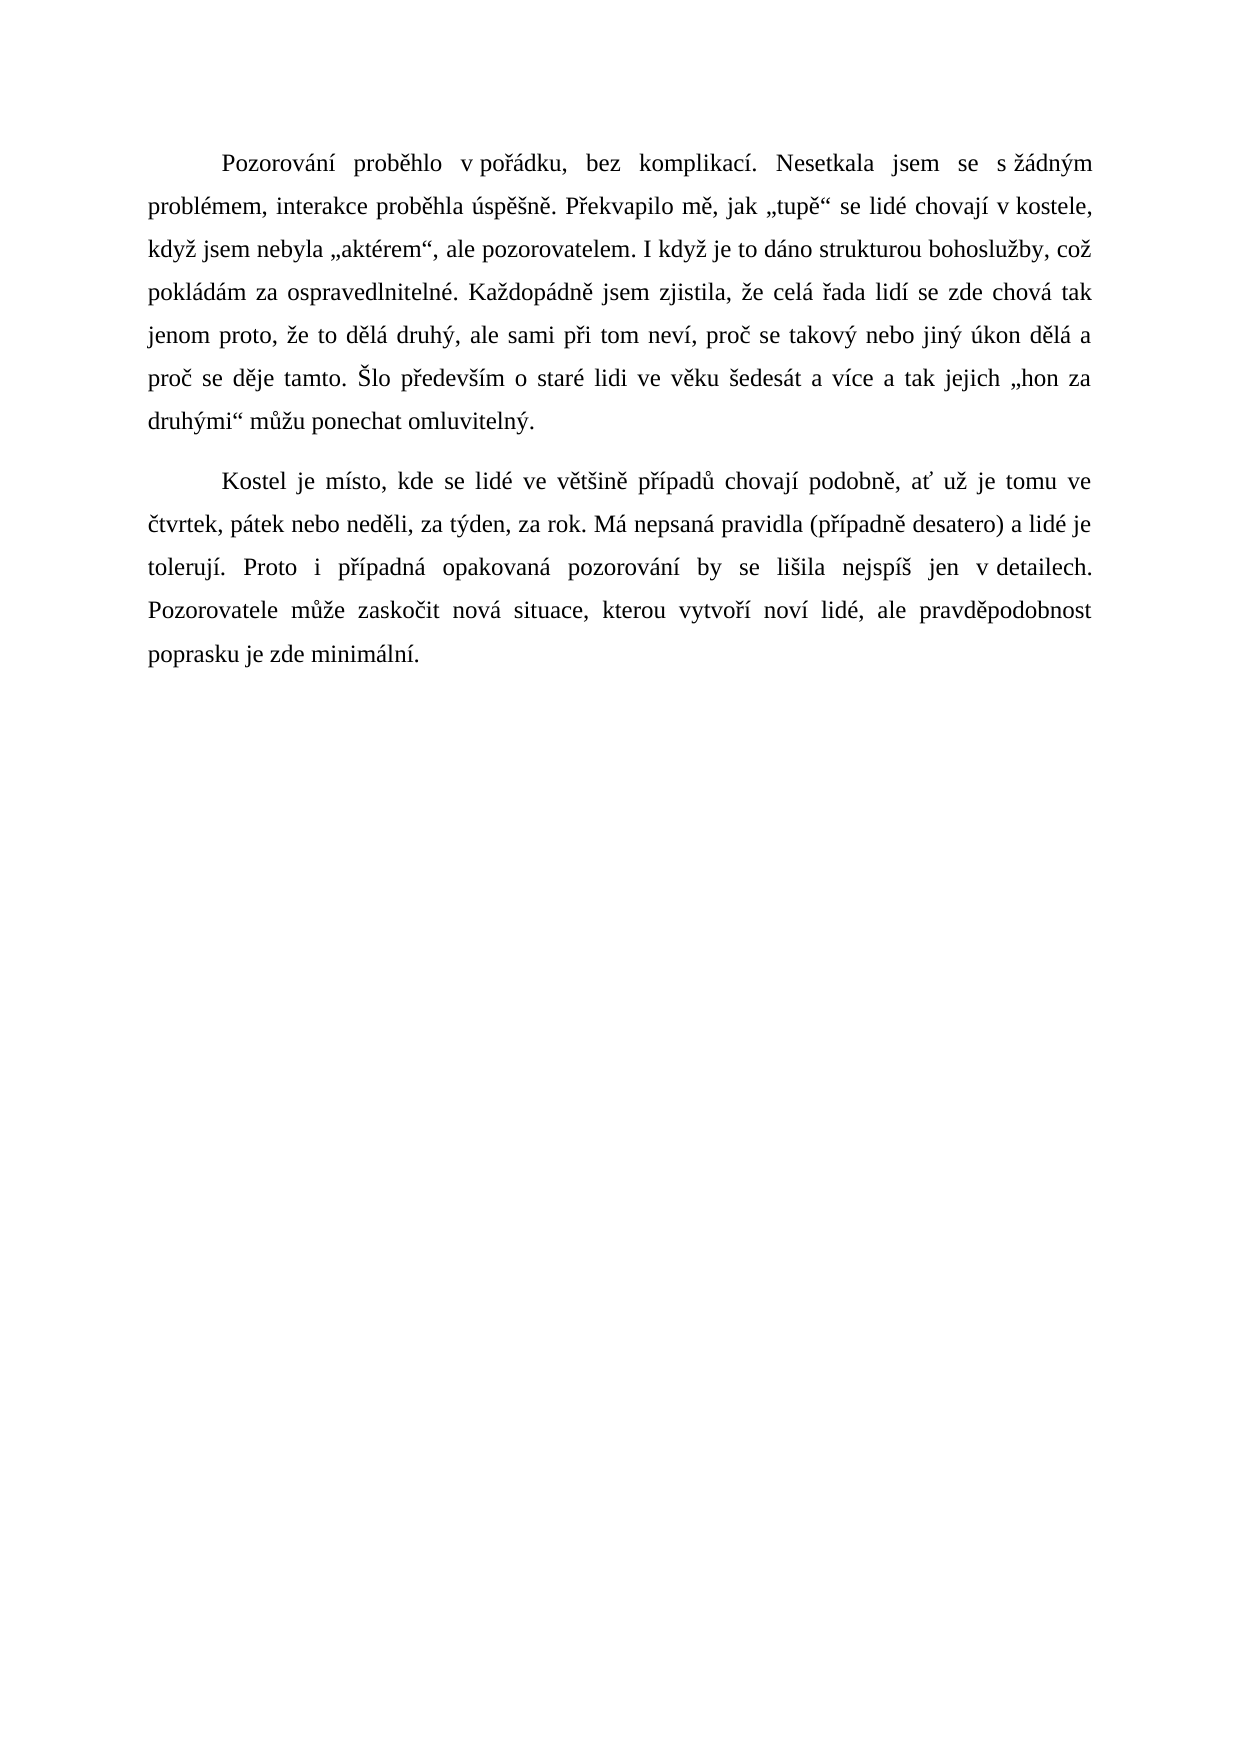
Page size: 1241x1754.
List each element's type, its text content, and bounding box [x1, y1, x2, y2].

text Kostel je místo, kde se lidé ve většině případů chovají podobně, ať už je tomu ve čtvrtek, pátek nebo neděli, za týden, za rok. Má nepsaná pravidla (případně desatero) a lidé je tolerují. Proto i případná opakovaná pozorování by se lišila nejspíš jen v detailech. Pozorovatele může zaskočit nová situace, kterou vytvoří noví lidé, ale pravděpodobnost poprasku je zde minimální. [148, 466, 1093, 667]
text Pozorování proběhlo v pořádku, bez komplikací. Nesetkala jsem se s žádným problémem, interakce proběhla úspěšně. Překvapilo mě, jak „tupě“ se lidé chovají v kostele, když jsem nebyla „aktérem“, ale pozorovatelem. I když je to dáno strukturou bohoslužby, což pokládám za ospravedlnitelné. Každopádně jsem zjistila, že celá řada lidí se zde chová tak jenom proto, že to dělá druhý, ale sami při tom neví, proč se takový nebo jiný úkon dělá a proč se děje tamto. Šlo především o staré lidi ve věku šedesát a více a tak jejich „hon za druhými“ můžu ponechat omluvitelný. [148, 148, 1093, 435]
